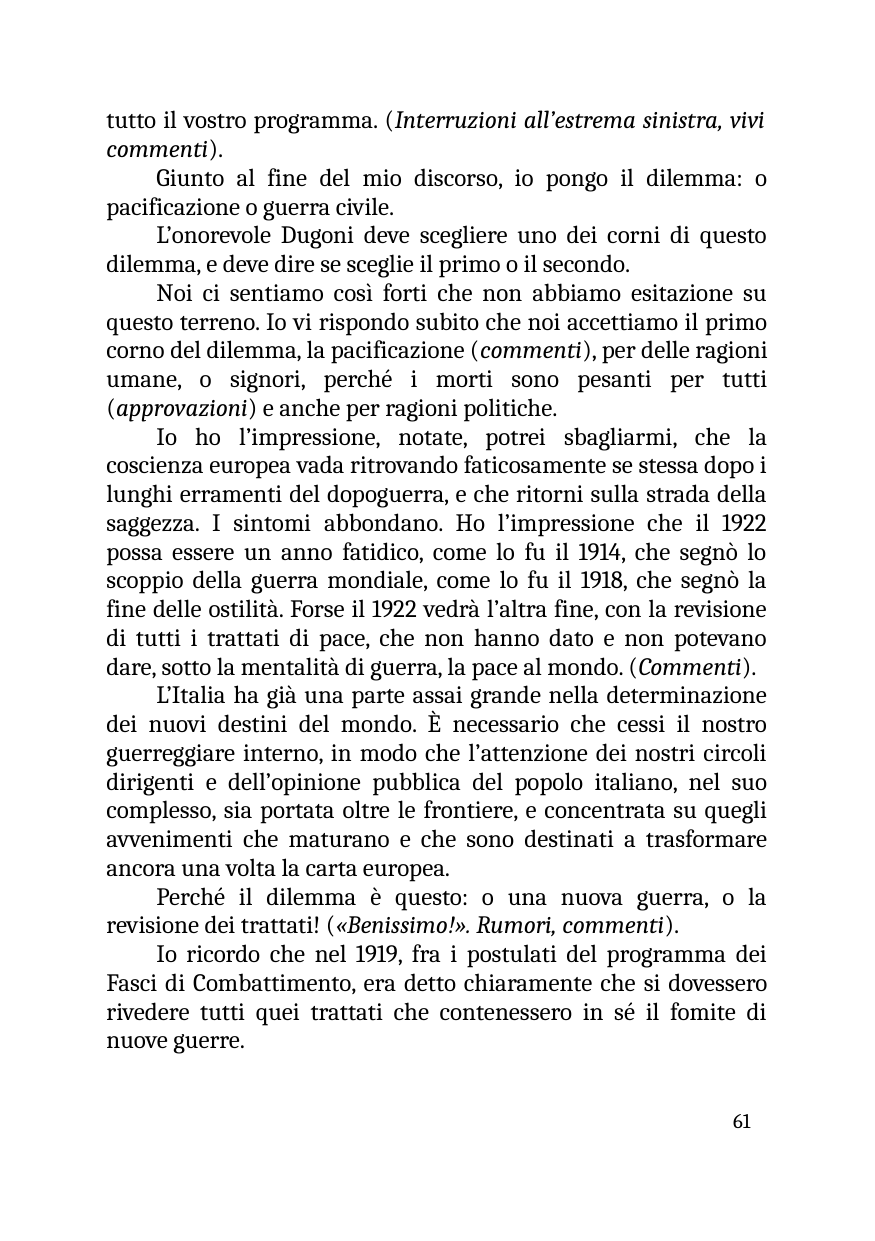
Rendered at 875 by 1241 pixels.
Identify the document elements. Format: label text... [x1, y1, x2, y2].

text L’Italia ha già una parte assai grande nella determinazione dei nuovi destini del mondo. È necessario che cessi il nostro guerreggiare interno, in modo che l’attenzione dei nostri circoli dirigenti e dell’opinione pubblica del popolo italiano, nel suo complesso, sia portata oltre le frontiere, e concentrata su quegli avvenimenti che maturano e che sono destinati a trasformare ancora una volta la carta europea. [106, 681, 768, 882]
text tutto il vostro programma. (Interruzioni all’estrema sinistra, vivi commenti). [106, 106, 768, 164]
text L’onorevole Dugoni deve scegliere uno dei corni di questo dilemma, e deve dire se sceglie il primo o il secondo. [106, 221, 768, 279]
text Io ricordo che nel 1919, fra i postulati del programma dei Fasci di Combattimento, era detto chiaramente che si dovessero rivedere tutti quei trattati che contenessero in sé il fomite di nuove guerre. [106, 940, 768, 1055]
text Giunto al fine del mio discorso, io pongo il dilemma: o pacificazione o guerra civile. [106, 164, 768, 221]
text Perché il dilemma è questo: o una nuova guerra, o la revisione dei trattati! («Benissimo!». Rumori, commenti). [106, 882, 768, 940]
text Io ho l’impressione, notate, potrei sbagliarmi, che la coscienza europea vada ritrovando faticosamente se stessa dopo i lunghi erramenti del dopoguerra, e che ritorni sulla strada della saggezza. I sintomi abbondano. Ho l’impressione che il 1922 possa essere un anno fatidico, come lo fu il 1914, che segnò lo scoppio della guerra mondiale, come lo fu il 1918, che segnò la fine delle ostilità. Forse il 1922 vedrà l’altra fine, con la revisione di tutti i trattati di pace, che non hanno dato e non potevano dare, sotto la mentalità di guerra, la pace al mondo. (Commenti). [106, 422, 768, 681]
text Noi ci sentiamo così forti che non abbiamo esitazione su questo terreno. Io vi rispondo subito che noi accettiamo il primo corno del dilemma, la pacificazione (commenti), per delle ragioni umane, o signori, perché i morti sono pesanti per tutti (approvazioni) e anche per ragioni politiche. [106, 279, 768, 422]
